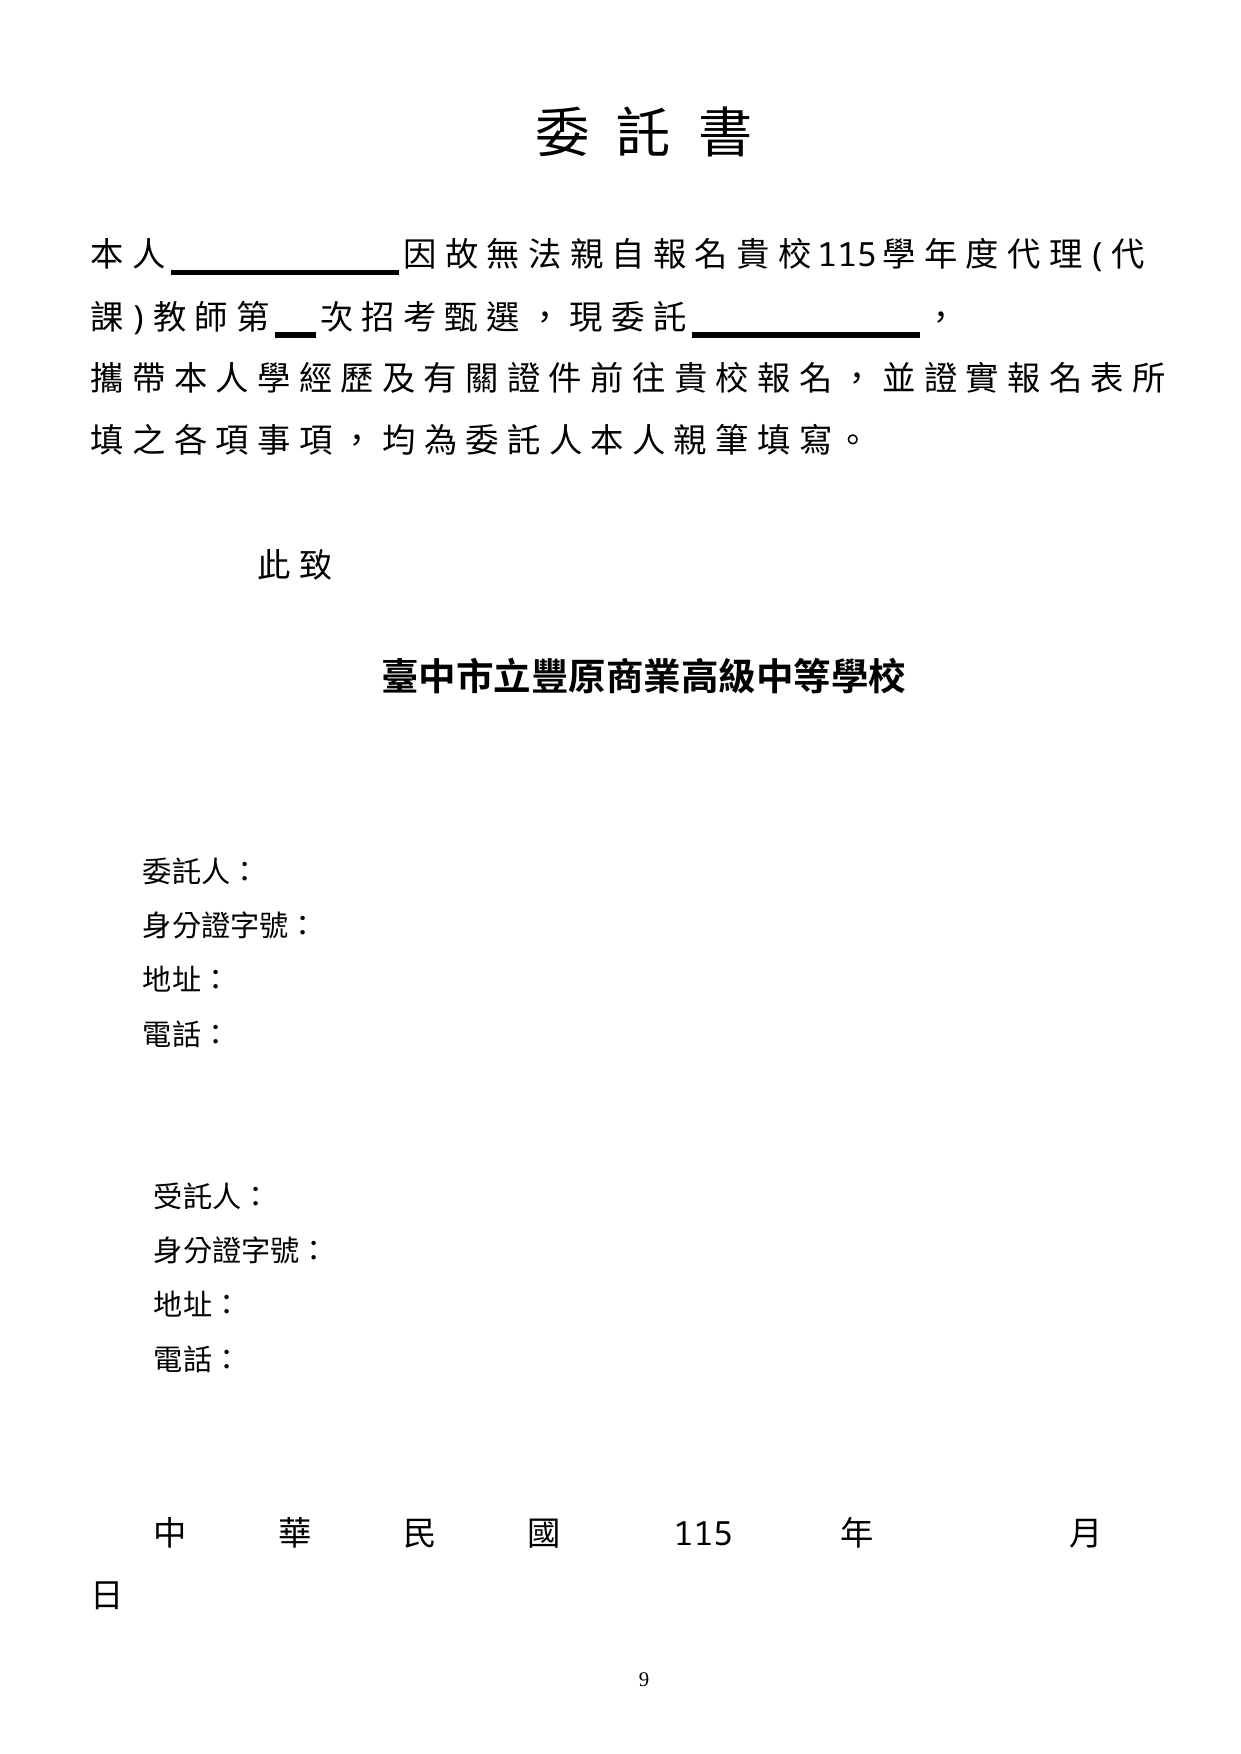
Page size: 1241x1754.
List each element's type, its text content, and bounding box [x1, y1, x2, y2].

text 此致 [86, 521, 1201, 584]
text 電話： [143, 1002, 1201, 1056]
text 委託人： [143, 839, 1201, 893]
text 臺中市立豐原商業高級中等學校 [86, 646, 1201, 701]
text 身分證字號： [154, 1218, 1201, 1272]
text 本人 因故無法親自報名貴校115學年度代理(代課)教師第 次招考甄選，現委託 ，攜帶本人學經歷及有關證件前往貴校報名，並證實報名表所填之各項事項，均為委託人本人親筆填寫。 [86, 209, 1201, 459]
text 地址： [143, 947, 1201, 1002]
text 受託人： [154, 1164, 1201, 1218]
text 地址： [154, 1272, 1201, 1327]
text 電話： [154, 1327, 1201, 1381]
text 身分證字號： [143, 893, 1201, 947]
text 中 華 民 國 115 年 月 日 [86, 1489, 1201, 1614]
text 委 託 書 [86, 90, 1201, 168]
